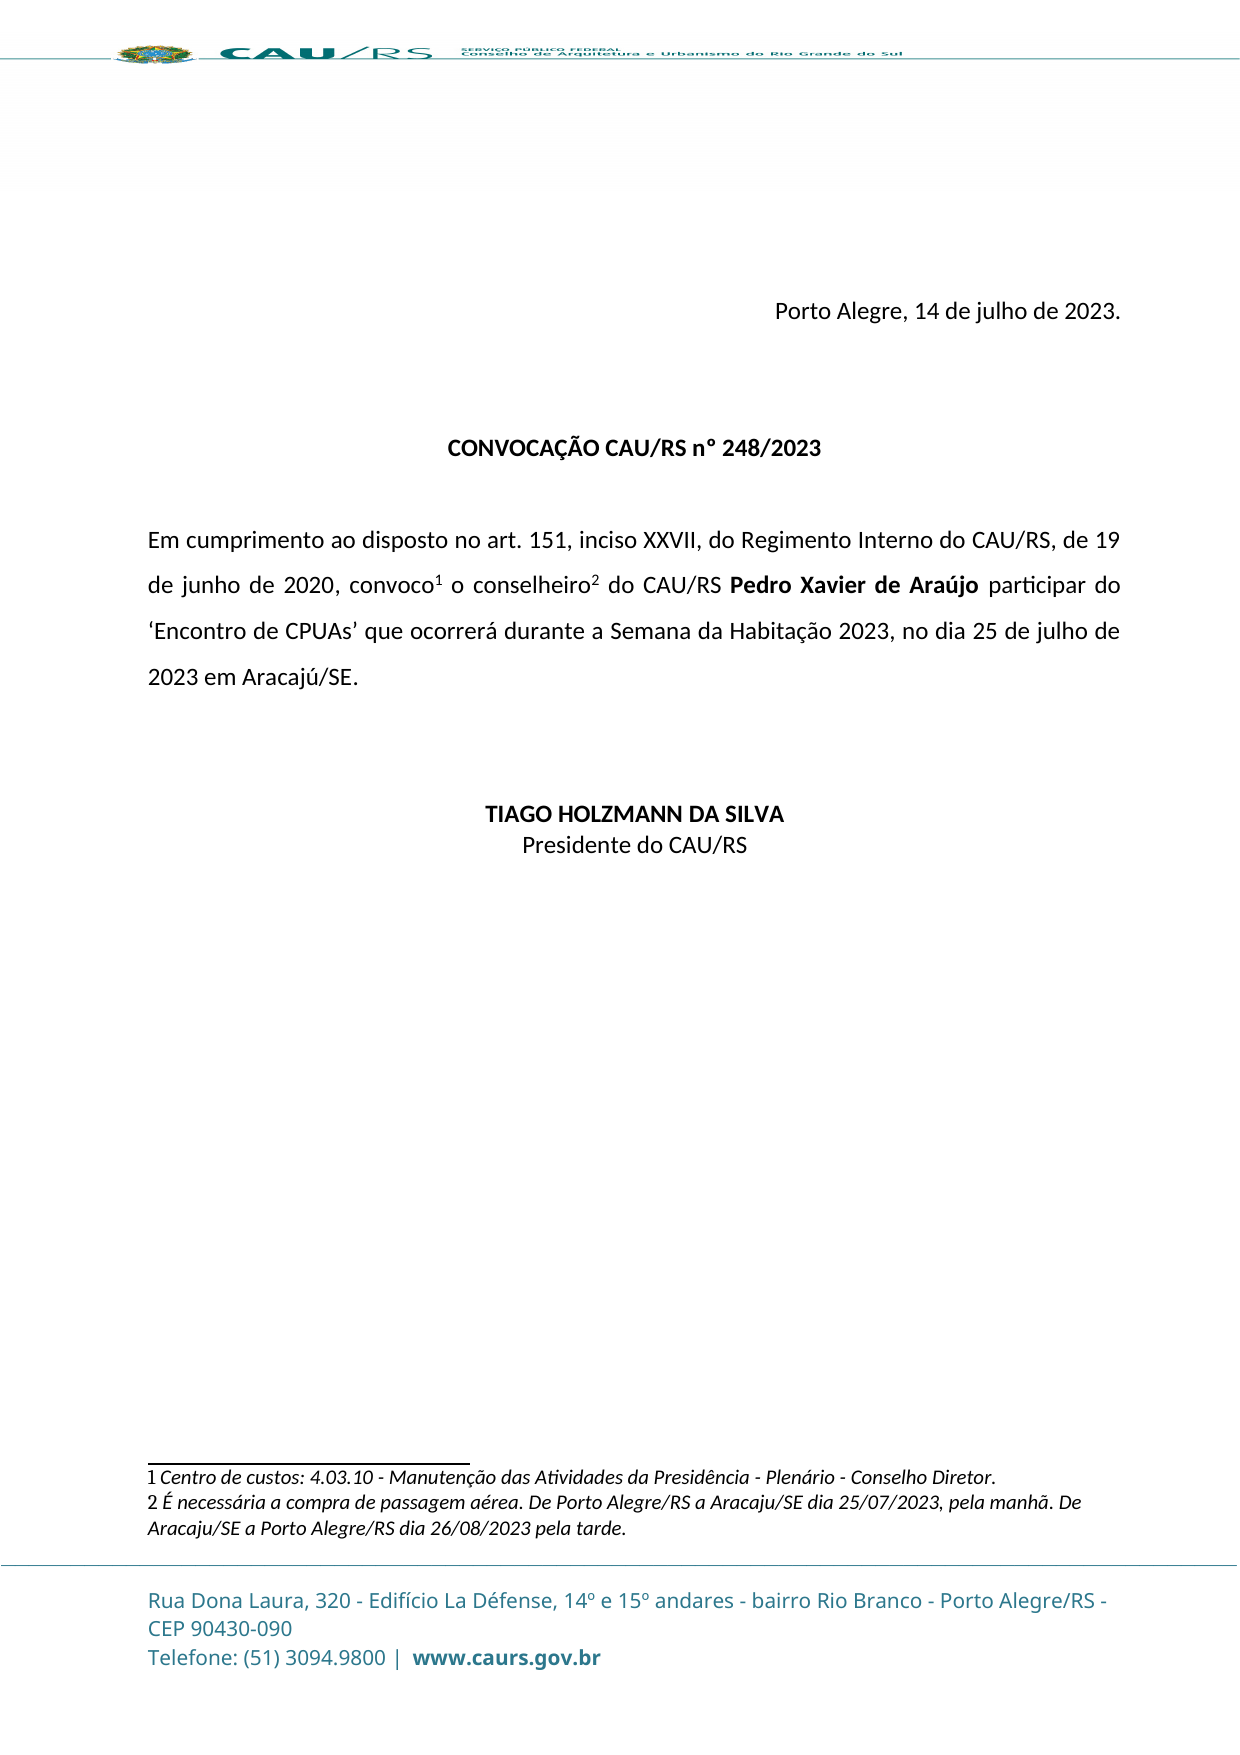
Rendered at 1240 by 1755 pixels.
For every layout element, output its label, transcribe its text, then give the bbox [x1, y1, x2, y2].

text TIAGO HOLZMANN DA SILVA [148, 798, 1121, 829]
text Porto Alegre, 14 de julho de 2023. [148, 295, 1121, 326]
text CONVOCAÇÃO CAU/RS nº 248/2023 [148, 432, 1121, 463]
text Em cumprimento ao disposto no art. 151, inciso XXVII, do Regimento Interno do CAU/RS, de 19 de junho de 2020, convoco o conselheiro do CAU/RS Pedro Xavier de Araújo participar do ‘Encontro de CPUAs’ que ocorrerá durante a Semana da Habitação 2023, no dia 25 de julho de 2023 em Aracajú/SE. [148, 524, 1121, 692]
text Centro de custos: 4.03.10 - Manutenção das Atividades da Presidência - Plenário - Conselho Diretor. [148, 1464, 1121, 1489]
text Presidente do CAU/RS [148, 829, 1121, 859]
text É necessária a compra de passagem aérea. De Porto Alegre/RS a Aracaju/SE dia 25/07/2023, pela manhã. De Aracaju/SE a Porto Alegre/RS dia 26/08/2023 pela tarde. [148, 1489, 1121, 1540]
